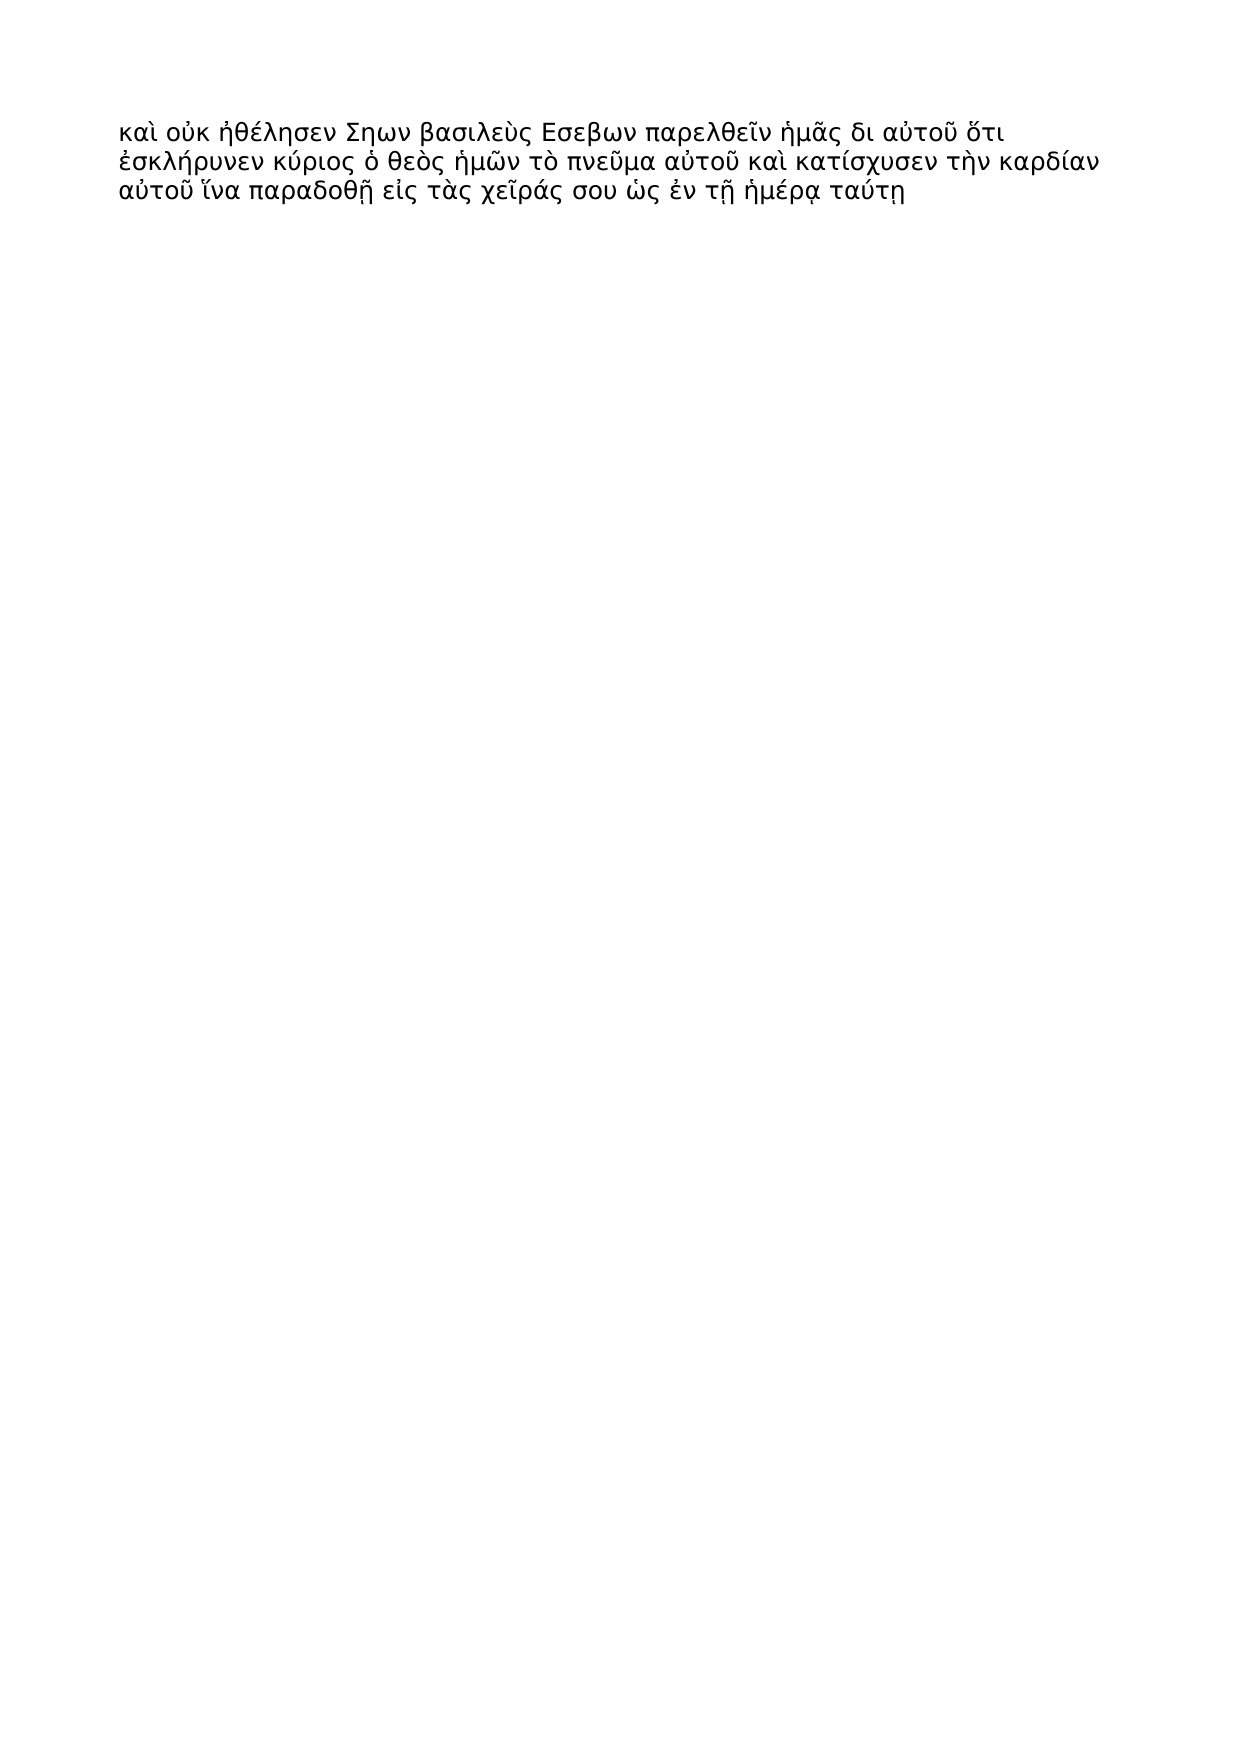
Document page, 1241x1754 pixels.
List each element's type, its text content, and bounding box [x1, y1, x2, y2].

text καὶ οὐκ ἠθέλησεν Σηων βασιλεὺς Εσεβων παρελθεῖν ἡμᾶς δι αὐτοῦ ὅτι ἐσκλήρυνεν κύριος ὁ θεὸς ἡμῶν τὸ πνεῦμα αὐτοῦ καὶ κατίσχυσεν τὴν καρδίαν αὐτοῦ ἵνα παραδοθῇ εἰς τὰς χεῖράς σου ὡς ἐν τῇ ἡμέρᾳ ταύτῃ [118, 118, 1122, 206]
